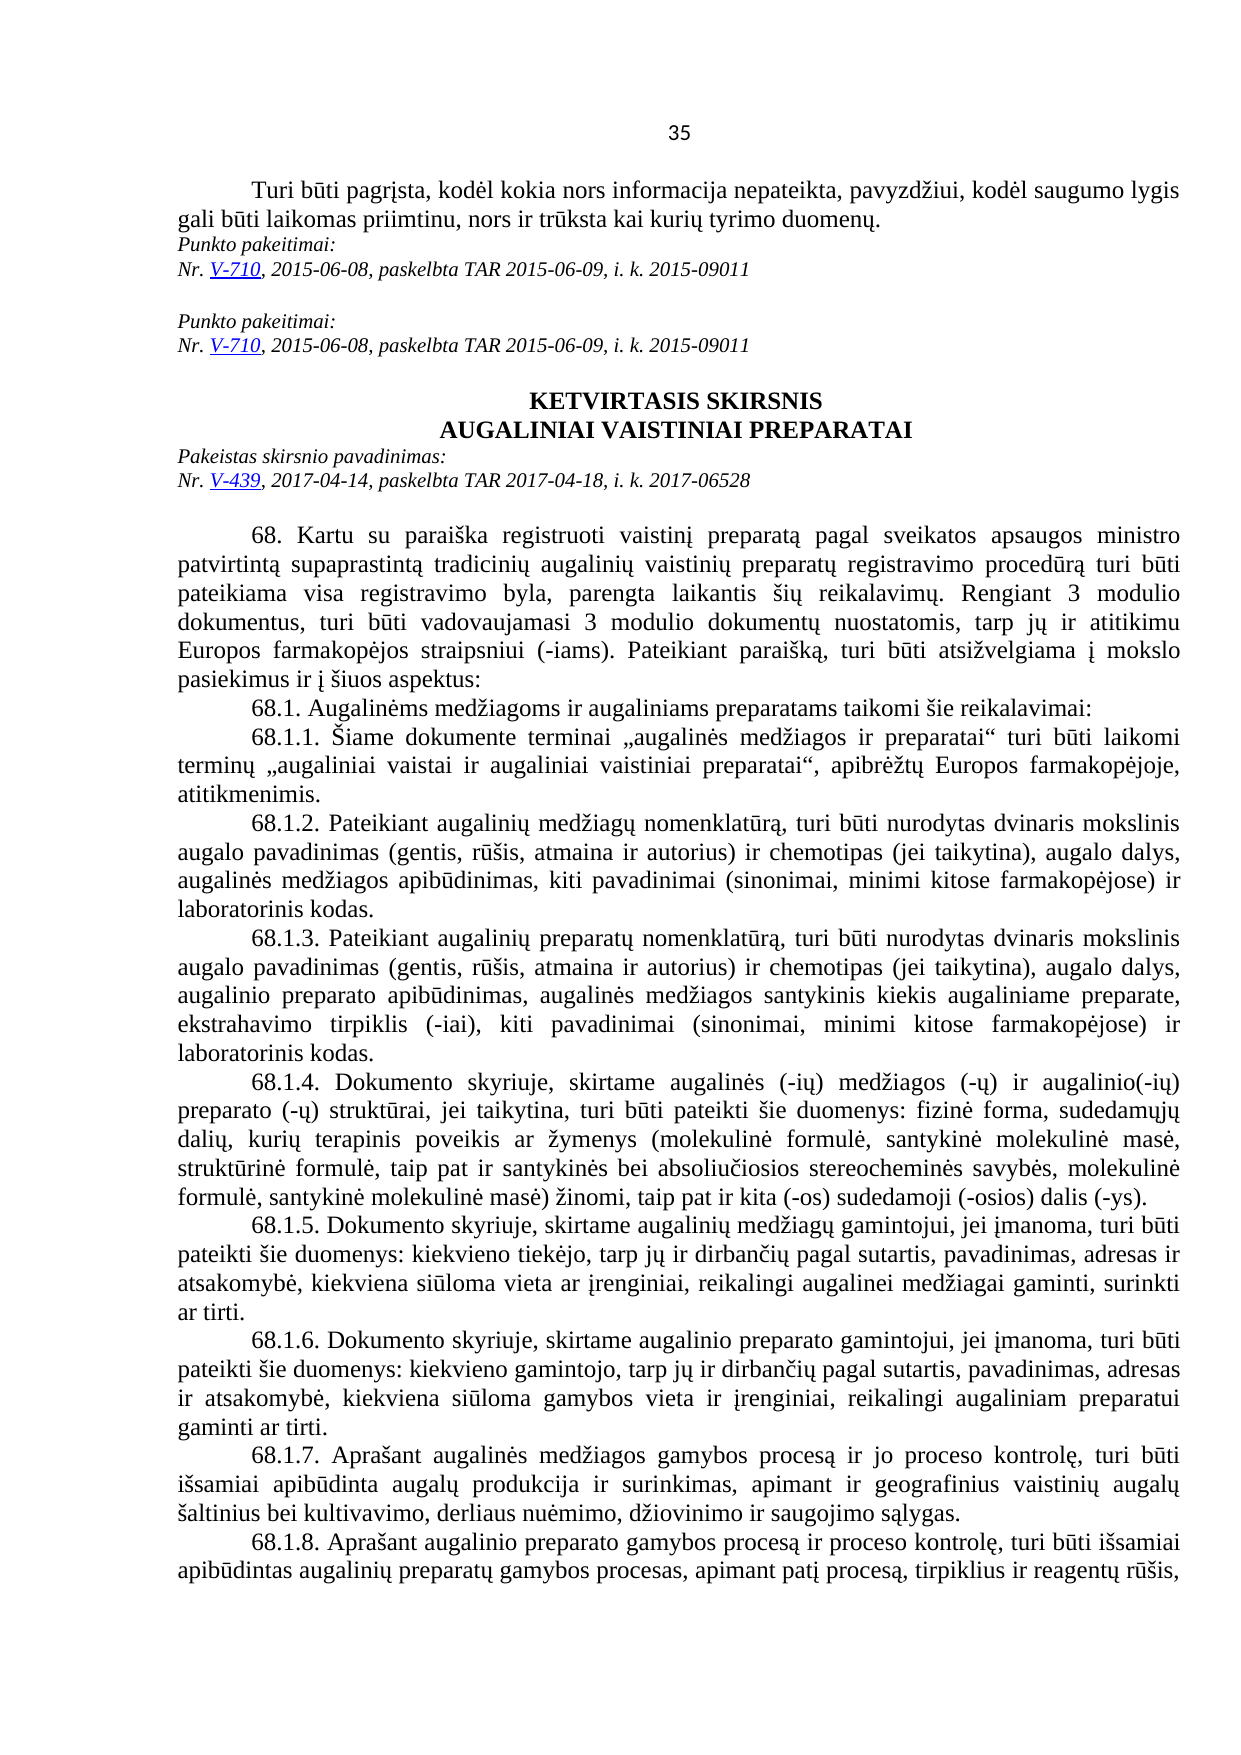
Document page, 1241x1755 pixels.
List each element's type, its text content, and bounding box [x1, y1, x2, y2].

text 68.1.6. Dokumento skyriuje, skirtame augalinio preparato gamintojui, jei įmanoma, turi būti pateikti šie duomenys: kiekvieno gamintojo, tarp jų ir dirbančių pagal sutartis, pavadinimas, adresas ir atsakomybė, kiekviena siūloma gamybos vieta ir įrenginiai, reikalingi augaliniam preparatui gaminti ar tirti. [177, 1326, 1181, 1441]
text 68.1.3. Pateikiant augalinių preparatų nomenklatūrą, turi būti nurodytas dvinaris mokslinis augalo pavadinimas (gentis, rūšis, atmaina ir autorius) ir chemotipas (jei taikytina), augalo dalys, augalinio preparato apibūdinimas, augalinės medžiagos santykinis kiekis augaliniame preparate, ekstrahavimo tirpiklis (-iai), kiti pavadinimai (sinonimai, minimi kitose farmakopėjose) ir laboratorinis kodas. [177, 923, 1181, 1067]
text Nr. V-439, 2017-04-14, paskelbta TAR 2017-04-18, i. k. 2017-06528 [177, 468, 1181, 492]
text Pakeistas skirsnio pavadinimas: [177, 444, 1181, 468]
text Punkto pakeitimai: [177, 309, 1181, 333]
text Nr. V-710, 2015-06-08, paskelbta TAR 2015-06-09, i. k. 2015-09011 [177, 333, 1181, 357]
text Turi būti pagrįsta, kodėl kokia nors informacija nepateikta, pavyzdžiui, kodėl saugumo lygis gali būti laikomas priimtinu, nors ir trūksta kai kurių tyrimo duomenų. [177, 175, 1181, 232]
text 68.1. Augalinėms medžiagoms ir augaliniams preparatams taikomi šie reikalavimai: [177, 693, 1181, 722]
text KETVIRTASIS SKIRSNIS AUGALINIAI VAISTINIAI PREPARATAI [177, 386, 1181, 444]
text 68. Kartu su paraiška registruoti vaistinį preparatą pagal sveikatos apsaugos ministro patvirtintą supaprastintą tradicinių augalinių vaistinių preparatų registravimo procedūrą turi būti pateikiama visa registravimo byla, parengta laikantis šių reikalavimų. Rengiant 3 modulio dokumentus, turi būti vadovaujamasi 3 modulio dokumentų nuostatomis, tarp jų ir atitikimu Europos farmakopėjos straipsniui (-iams). Pateikiant paraišką, turi būti atsižvelgiama į mokslo pasiekimus ir į šiuos aspektus: [177, 521, 1181, 693]
text 68.1.5. Dokumento skyriuje, skirtame augalinių medžiagų gamintojui, jei įmanoma, turi būti pateikti šie duomenys: kiekvieno tiekėjo, tarp jų ir dirbančių pagal sutartis, pavadinimas, adresas ir atsakomybė, kiekviena siūloma vieta ar įrenginiai, reikalingi augalinei medžiagai gaminti, surinkti ar tirti. [177, 1211, 1181, 1326]
text 68.1.2. Pateikiant augalinių medžiagų nomenklatūrą, turi būti nurodytas dvinaris mokslinis augalo pavadinimas (gentis, rūšis, atmaina ir autorius) ir chemotipas (jei taikytina), augalo dalys, augalinės medžiagos apibūdinimas, kiti pavadinimai (sinonimai, minimi kitose farmakopėjose) ir laboratorinis kodas. [177, 808, 1181, 923]
text 68.1.7. Aprašant augalinės medžiagos gamybos procesą ir jo proceso kontrolę, turi būti išsamiai apibūdinta augalų produkcija ir surinkimas, apimant ir geografinius vaistinių augalų šaltinius bei kultivavimo, derliaus nuėmimo, džiovinimo ir saugojimo sąlygas. [177, 1441, 1181, 1527]
text Nr. V-710, 2015-06-08, paskelbta TAR 2015-06-09, i. k. 2015-09011 [177, 256, 1181, 281]
text Punkto pakeitimai: [177, 232, 1181, 256]
text 68.1.4. Dokumento skyriuje, skirtame augalinės (-ių) medžiagos (-ų) ir augalinio(-ių) preparato (-ų) struktūrai, jei taikytina, turi būti pateikti šie duomenys: fizinė forma, sudedamųjų dalių, kurių terapinis poveikis ar žymenys (molekulinė formulė, santykinė molekulinė masė, struktūrinė formulė, taip pat ir santykinės bei absoliučiosios stereocheminės savybės, molekulinė formulė, santykinė molekulinė masė) žinomi, taip pat ir kita (-os) sudedamoji (-osios) dalis (-ys). [177, 1067, 1181, 1211]
text 68.1.8. Aprašant augalinio preparato gamybos procesą ir proceso kontrolę, turi būti išsamiai apibūdintas augalinių preparatų gamybos procesas, apimant patį procesą, tirpiklius ir reagentų rūšis, [177, 1527, 1181, 1584]
text 68.1.1. Šiame dokumente terminai „augalinės medžiagos ir preparatai“ turi būti laikomi terminų „augaliniai vaistai ir augaliniai vaistiniai preparatai“, apibrėžtų Europos farmakopėjoje, atitikmenimis. [177, 722, 1181, 808]
